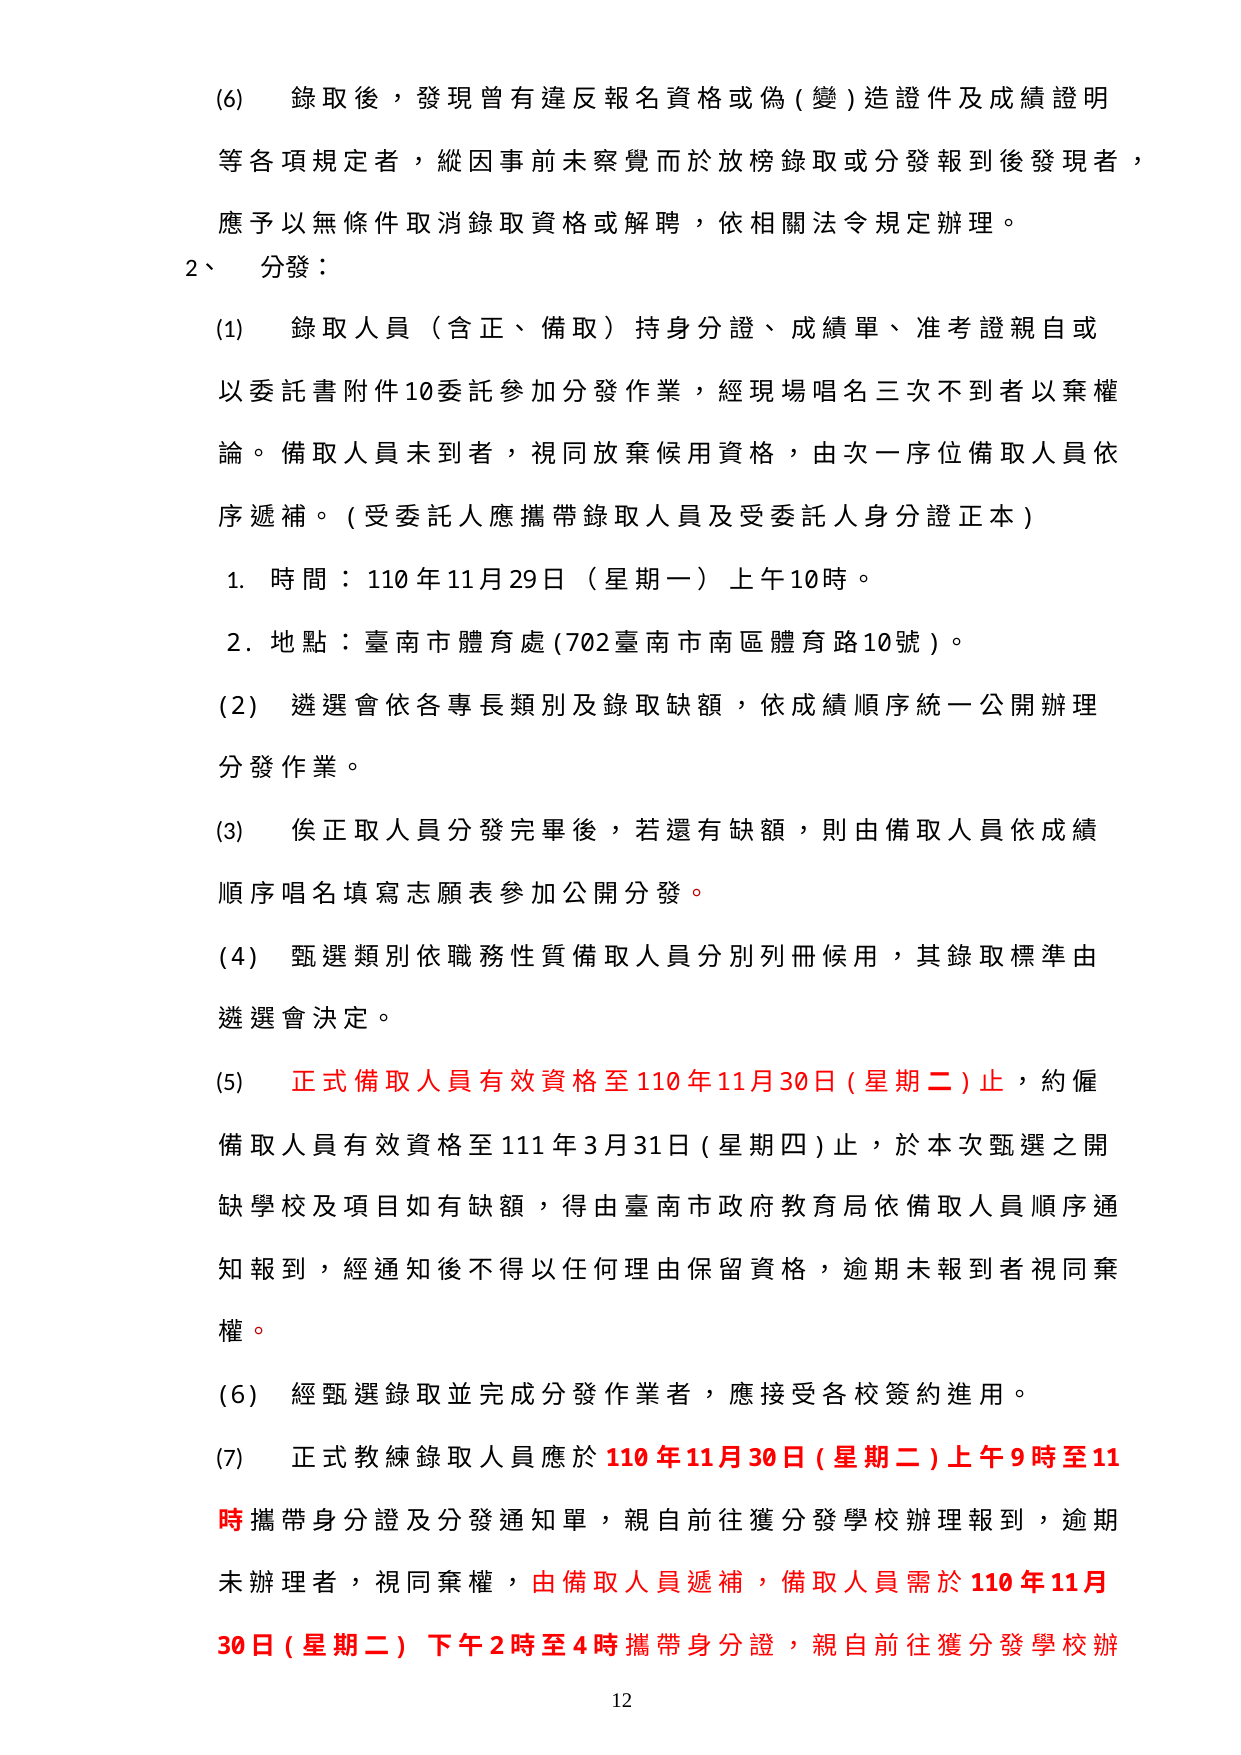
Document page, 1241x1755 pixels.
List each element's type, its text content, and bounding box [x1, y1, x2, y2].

list 正式備取人員有效資格至110年11月30日(星期二)止，約僱備取人員有效資格至111年3月31日(星期四)止，於本次甄選之開缺學校及項目如有缺額，得由臺南市政府教育局依備取人員順序通知報到，經通知後不得以任何理由保留資格，逾期未報到者視同棄權。 [213, 1038, 1122, 1351]
list 正式教練錄取人員應於110年11月30日(星期二)上午9時至11時攜帶身分證及分發通知單，親自前往獲分發學校辦理報到，逾期未辦理者，視同棄權，由備取人員遞補，備取人員需於110年11月30日(星期二) 下午2時至4時攜帶身分證，親自前往獲分發學校辦 [213, 1414, 1122, 1664]
list 甄選類別依職務性質備取人員分別列冊候用，其錄取標準由遴選會決定。 [213, 913, 1122, 1038]
list 分發： [185, 243, 1132, 284]
list 錄取人員（含正、備取）持身分證、成績單、准考證親自或以委託書附件10委託參加分發作業，經現場唱名三次不到者以棄權論。備取人員未到者，視同放棄候用資格，由次一序位備取人員依序遞補。(受委託人應攜帶錄取人員及受委託人身分證正本) [213, 285, 1122, 535]
list 遴選會依各專長類別及錄取缺額，依成績順序統一公開辦理分發作業。 [213, 662, 1122, 787]
list 俟正取人員分發完畢後，若還有缺額，則由備取人員依成績順序唱名填寫志願表參加公開分發。 [213, 787, 1122, 912]
list 錄取後，發現曾有違反報名資格或偽(變)造證件及成績證明等各項規定者，縱因事前未察覺而於放榜錄取或分發報到後發現者，應予以無條件取消錄取資格或解聘，依相關法令規定辦理。 [213, 55, 1122, 243]
list 時間：110年11月29日（星期一）上午10時。 [224, 536, 1122, 598]
list 經甄選錄取並完成分發作業者，應接受各校簽約進用。 [213, 1351, 1122, 1414]
list 地點：臺南市體育處(702臺南市南區體育路10號)。 [224, 598, 1122, 661]
